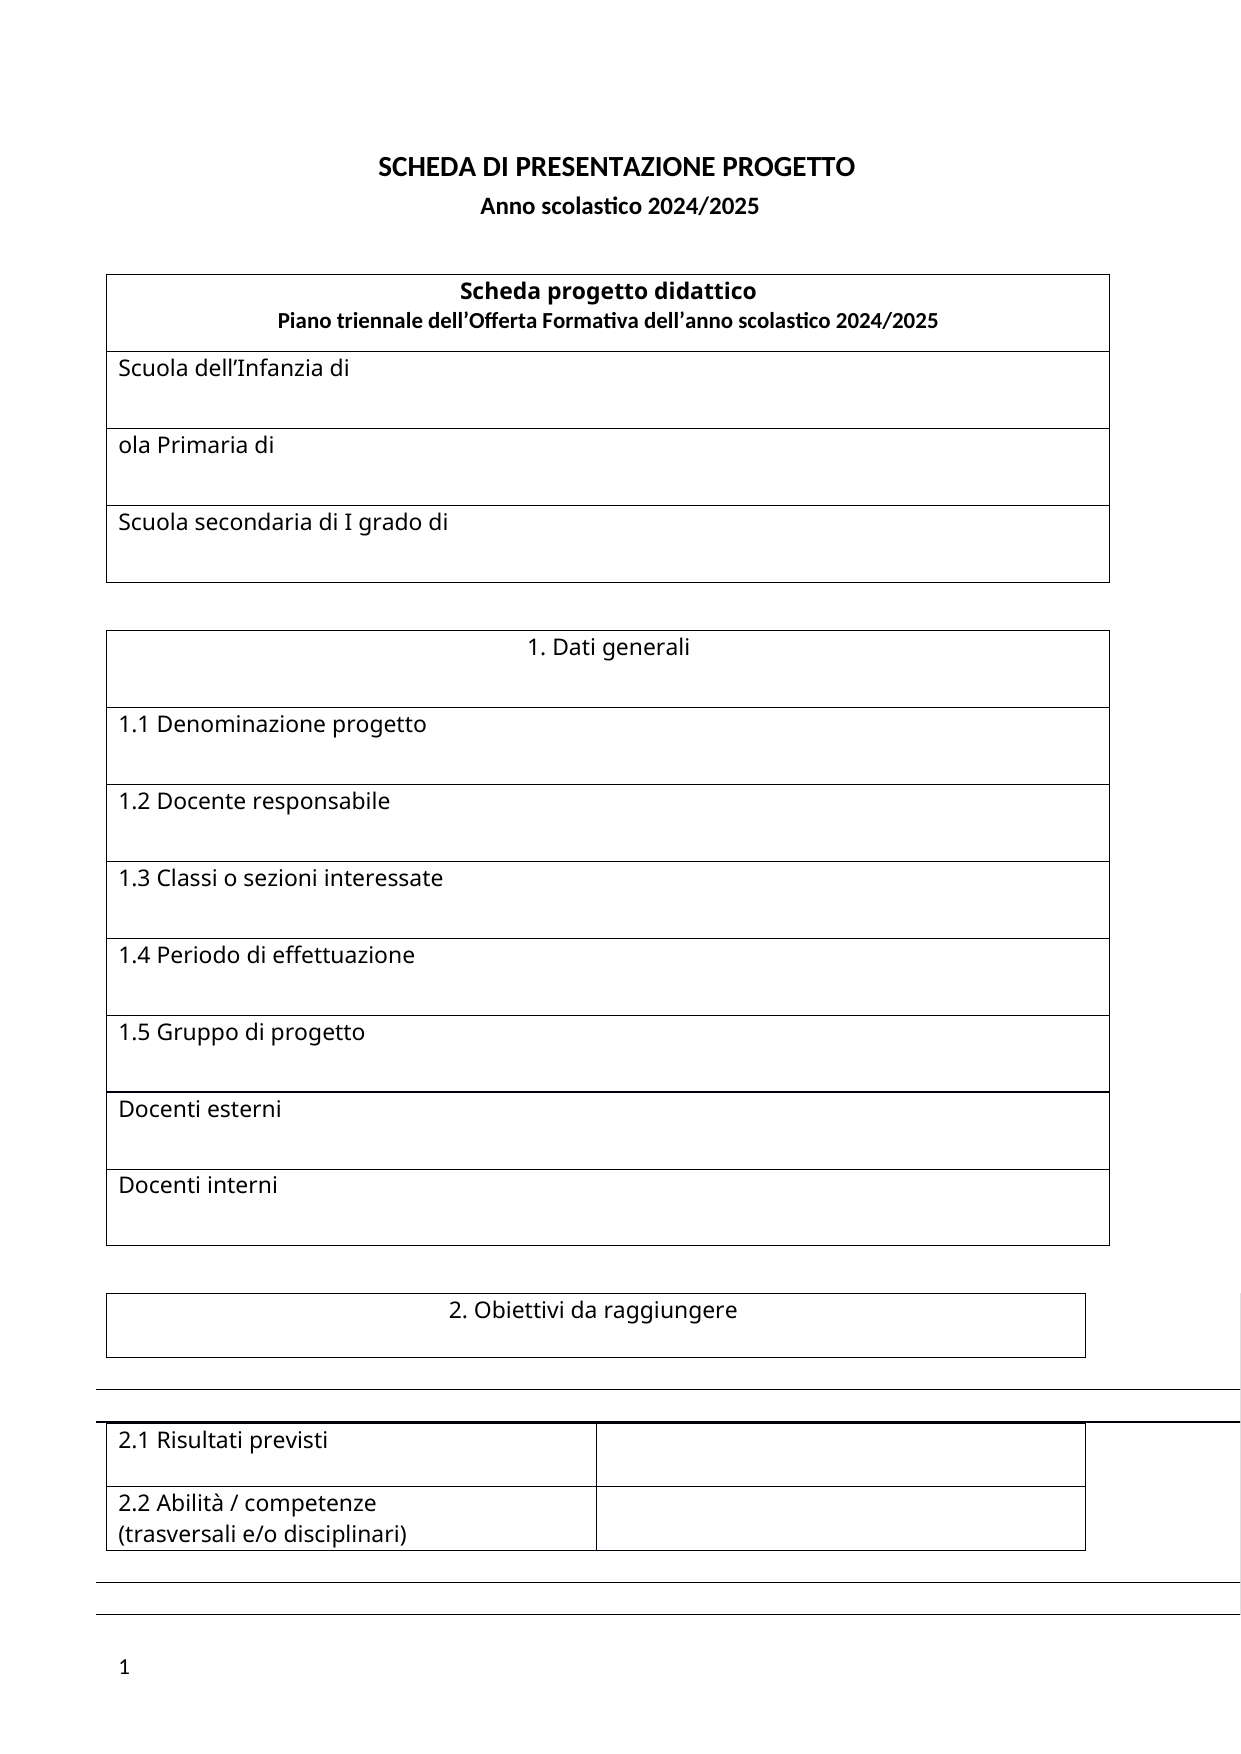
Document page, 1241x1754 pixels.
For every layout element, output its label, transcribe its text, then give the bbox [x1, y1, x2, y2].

table_cell [96, 1390, 1240, 1421]
table_cell Scuola secondaria di I grado di [107, 506, 1109, 582]
table_cell [96, 1583, 1240, 1614]
table_cell 1.5 Gruppo di progetto [107, 1016, 1109, 1091]
table_cell Docenti interni [107, 1170, 1109, 1245]
table_header [597, 1424, 1085, 1486]
table_cell [96, 1423, 1240, 1582]
table_header 2. Obiettivi da raggiungere [107, 1294, 1085, 1357]
table_cell 1.2 Docente responsabile [107, 785, 1109, 861]
table_cell Docenti esterni [107, 1093, 1109, 1168]
table_cell [597, 1487, 1085, 1549]
text SCHEDA DI PRESENTAZIONE PROGETTO [118, 148, 1122, 183]
table_header 1. Dati generali [107, 631, 1109, 707]
table_header [96, 1293, 1240, 1389]
table_header 2.1 Risultati previsti [107, 1424, 596, 1486]
table_cell 1.1 Denominazione progetto [107, 708, 1109, 783]
text Anno scolastico 2024/2025 [118, 190, 1122, 221]
table_cell 1.3 Classi o sezioni interessate [107, 862, 1109, 937]
table_header Scheda progetto didattico Piano triennale dell’Offerta Formativa dell’anno scolastico 2024/2025 [107, 275, 1109, 351]
table_cell 1.4 Periodo di effettuazione [107, 939, 1109, 1014]
table_cell Scuola dell’Infanzia di [107, 352, 1109, 428]
table_cell ola Primaria di [107, 429, 1109, 505]
table_cell 2.2 Abilità / competenze (trasversali e/o disciplinari) [107, 1487, 596, 1549]
